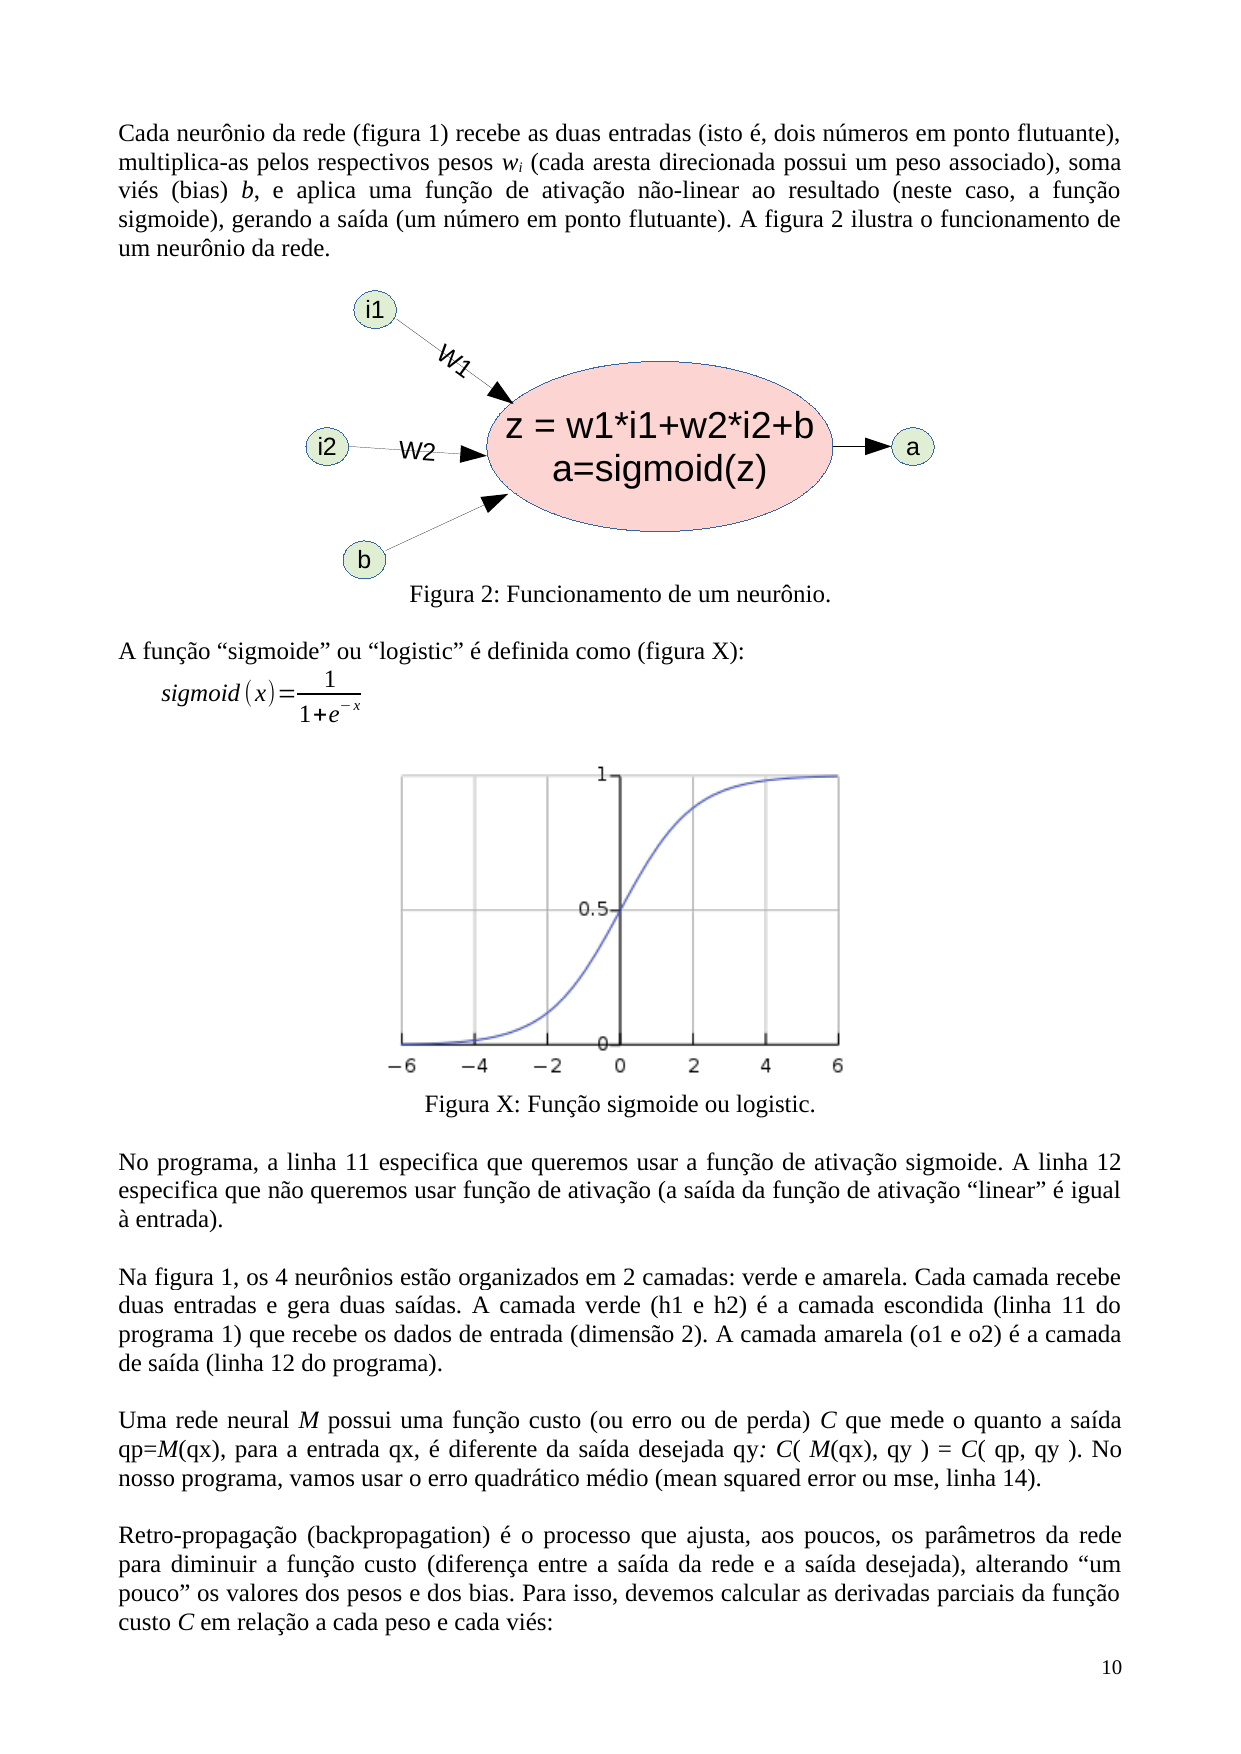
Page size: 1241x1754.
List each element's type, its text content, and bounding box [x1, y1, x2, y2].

text Retro-propagação (backpropagation) é o processo que ajusta, aos poucos, os parâmetros da rede para diminuir a função custo (diferença entre a saída da rede e a saída desejada), alterando “um pouco” os valores dos pesos e dos bias. Para isso, devemos calcular as derivadas parciais da função custo C em relação a cada peso e cada viés: [118, 1520, 1122, 1635]
text Figura 2: Funcionamento de um neurônio. [118, 579, 1122, 608]
text No programa, a linha 11 especifica que queremos usar a função de ativação sigmoide. A linha 12 especifica que não queremos usar função de ativação (a saída da função de ativação “linear” é igual à entrada). [118, 1147, 1122, 1233]
picture [370, 756, 870, 1090]
text Figura X: Função sigmoide ou logistic. [118, 1089, 1122, 1118]
text Cada neurônio da rede (figura 1) recebe as duas entradas (isto é, dois números em ponto flutuante), multiplica-as pelos respectivos pesos wi (cada aresta direcionada possui um peso associado), soma viés (bias) b, e aplica uma função de ativação não-linear ao resultado (neste caso, a função sigmoide), gerando a saída (um número em ponto flutuante). A figura 2 ilustra o funcionamento de um neurônio da rede. [118, 118, 1122, 262]
text Uma rede neural M possui uma função custo (ou erro ou de perda) C que mede o quanto a saída qp=M(qx), para a entrada qx, é diferente da saída desejada qy: C( M(qx), qy ) = C( qp, qy ). No nosso programa, vamos usar o erro quadrático médio (mean squared error ou mse, linha 14). [118, 1405, 1122, 1492]
text A função “sigmoide” ou “logistic” é definida como (figura X): [118, 636, 1122, 665]
text Na figura 1, os 4 neurônios estão organizados em 2 camadas: verde e amarela. Cada camada recebe duas entradas e gera duas saídas. A camada verde (h1 e h2) é a camada escondida (linha 11 do programa 1) que recebe os dados de entrada (dimensão 2). A camada amarela (o1 e o2) é a camada de saída (linha 12 do programa). [118, 1262, 1122, 1377]
